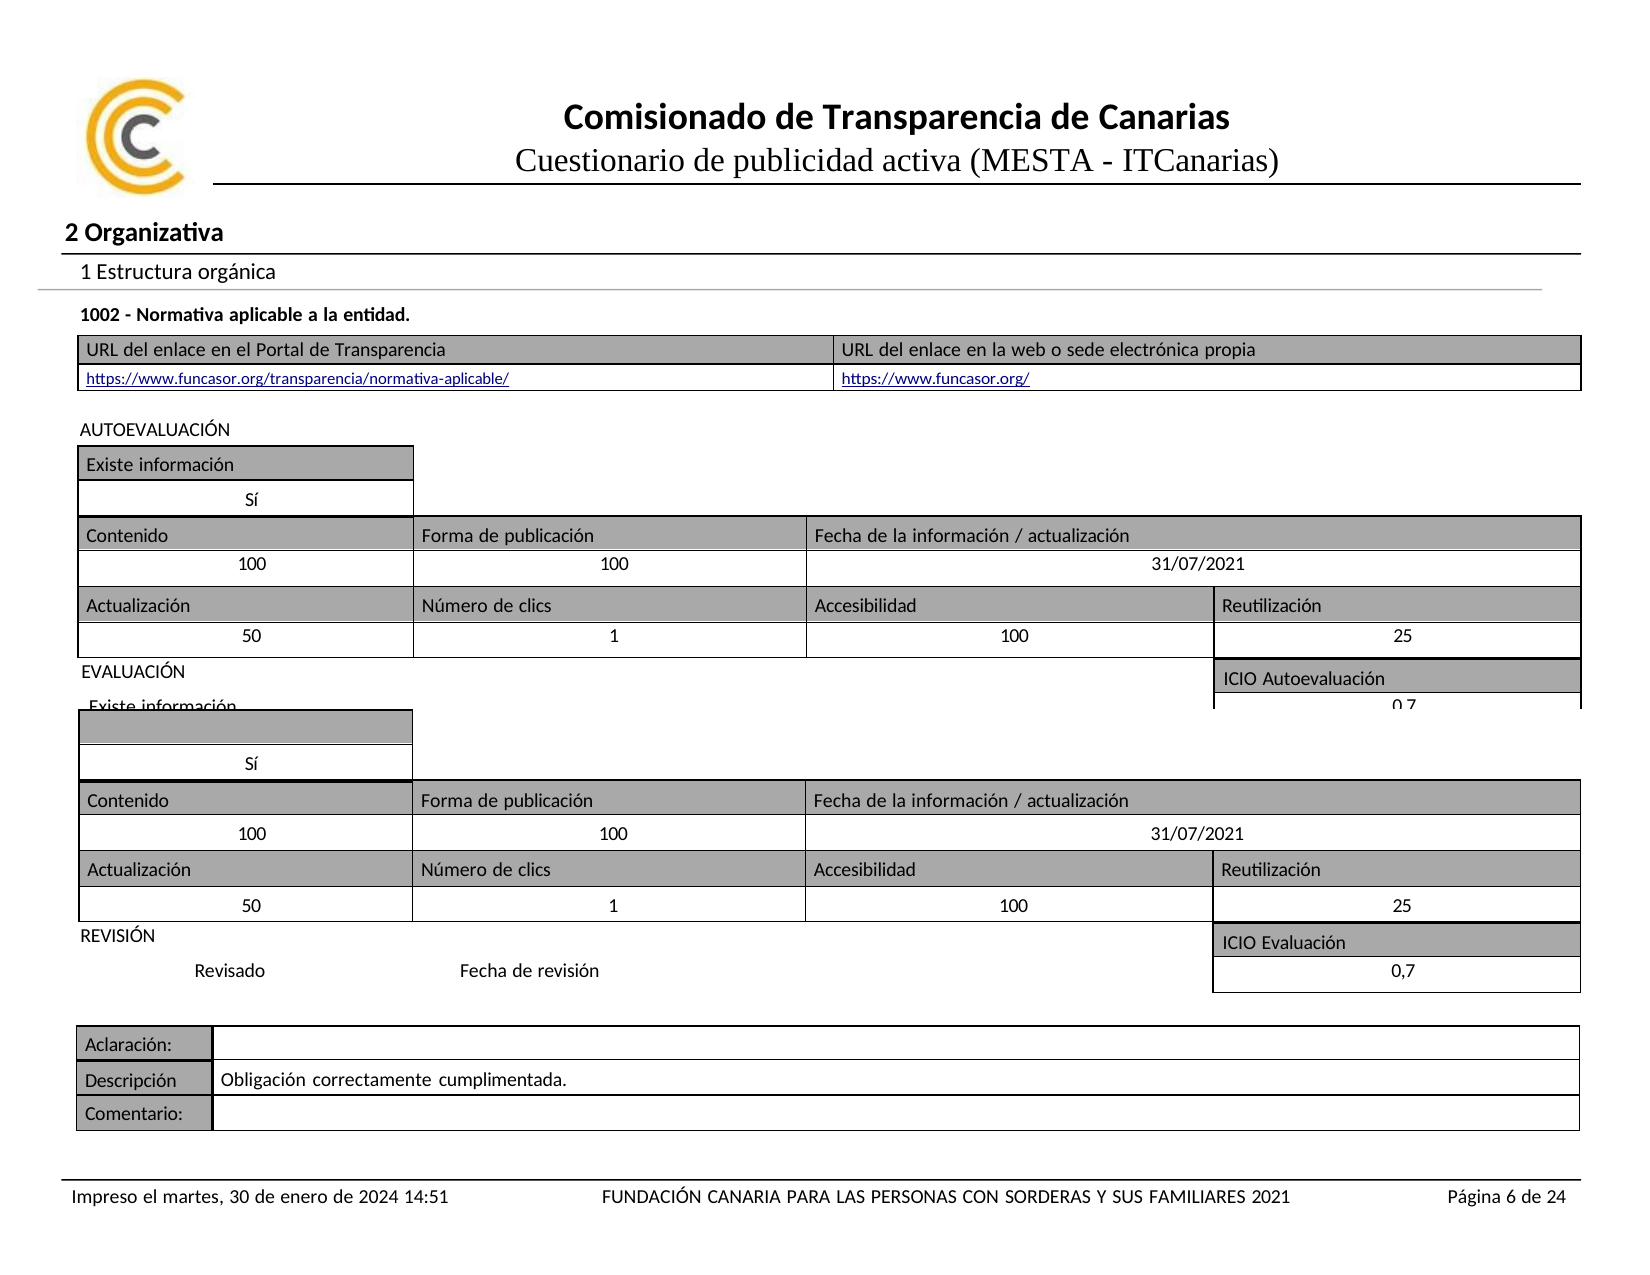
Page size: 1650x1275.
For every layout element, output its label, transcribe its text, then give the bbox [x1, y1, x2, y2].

table_cell Sí [79, 481, 413, 515]
table_header URL del enlace en la web o sede electrónica propia [834, 336, 1580, 363]
table_cell 50 [79, 623, 413, 657]
table_cell Sí [80, 745, 412, 779]
table_header [414, 445, 1581, 515]
table_header URL del enlace en el Portal de Transparencia [79, 336, 833, 363]
table_cell 31/07/2021 [807, 551, 1580, 586]
table_cell 100 [414, 551, 806, 586]
table_cell 31/07/2021 [806, 815, 1580, 850]
table_cell [214, 1096, 1579, 1130]
table_header [413, 709, 1580, 779]
table_cell Reutilización [1214, 851, 1580, 886]
table_cell 1 [413, 887, 805, 921]
table_cell Reutilización [1215, 587, 1580, 621]
table_cell 0,7 [1215, 693, 1580, 709]
table_header [214, 1027, 1579, 1059]
table_cell https://www.funcasor.org/ [834, 365, 1580, 390]
table_cell Forma de publicación [414, 517, 806, 549]
table_cell 100 [807, 623, 1213, 657]
table_cell Número de clics [413, 851, 805, 886]
subtitle 2 Organizativa [64, 216, 1612, 248]
table_cell Descripción [77, 1062, 211, 1094]
table_header [80, 711, 412, 743]
table_cell REVISIÓN Revisado Fecha de revisión [79, 922, 1212, 992]
table_cell Accesibilidad [807, 587, 1213, 621]
table_cell Fecha de la información / actualización [807, 517, 1580, 549]
table_cell ICIO Autoevaluación [1215, 660, 1580, 692]
table_cell 0,7 [1214, 957, 1580, 992]
table_cell 50 [80, 887, 412, 921]
table_header Existe información [79, 447, 413, 479]
table_cell Accesibilidad [806, 851, 1212, 886]
table_cell ICIO Evaluación [1214, 924, 1580, 956]
table_cell Actualización [80, 851, 412, 886]
subtitle 1 Estructura orgánica [79, 257, 1612, 285]
table_cell 25 [1215, 623, 1580, 657]
subtitle [72, 709, 1587, 1009]
table_cell Comentario: [77, 1096, 211, 1130]
table_header Aclaración: [77, 1027, 211, 1059]
table_cell 1 [414, 623, 806, 657]
table_cell 100 [413, 815, 805, 850]
table_cell 25 [1214, 887, 1580, 921]
table_cell Número de clics [414, 587, 806, 621]
text 1002 - Normativa aplicable a la entidad. [79, 303, 1612, 327]
table_cell Obligación correctamente cumplimentada. [214, 1060, 1579, 1094]
table_cell 100 [80, 815, 412, 850]
table_cell https://www.funcasor.org/transparencia/normativa-aplicable/ [79, 365, 833, 390]
table_cell 100 [79, 551, 413, 586]
table_cell Fecha de la información / actualización [806, 781, 1580, 814]
table_cell Contenido [79, 518, 413, 549]
text AUTOEVALUACIÓN [79, 417, 1612, 441]
table_cell Actualización [79, 587, 413, 621]
table_cell Contenido [80, 783, 412, 814]
table_cell Forma de publicación [413, 781, 805, 814]
table_cell 100 [806, 887, 1212, 921]
table_cell EVALUACIÓN Existe información [78, 658, 1213, 709]
